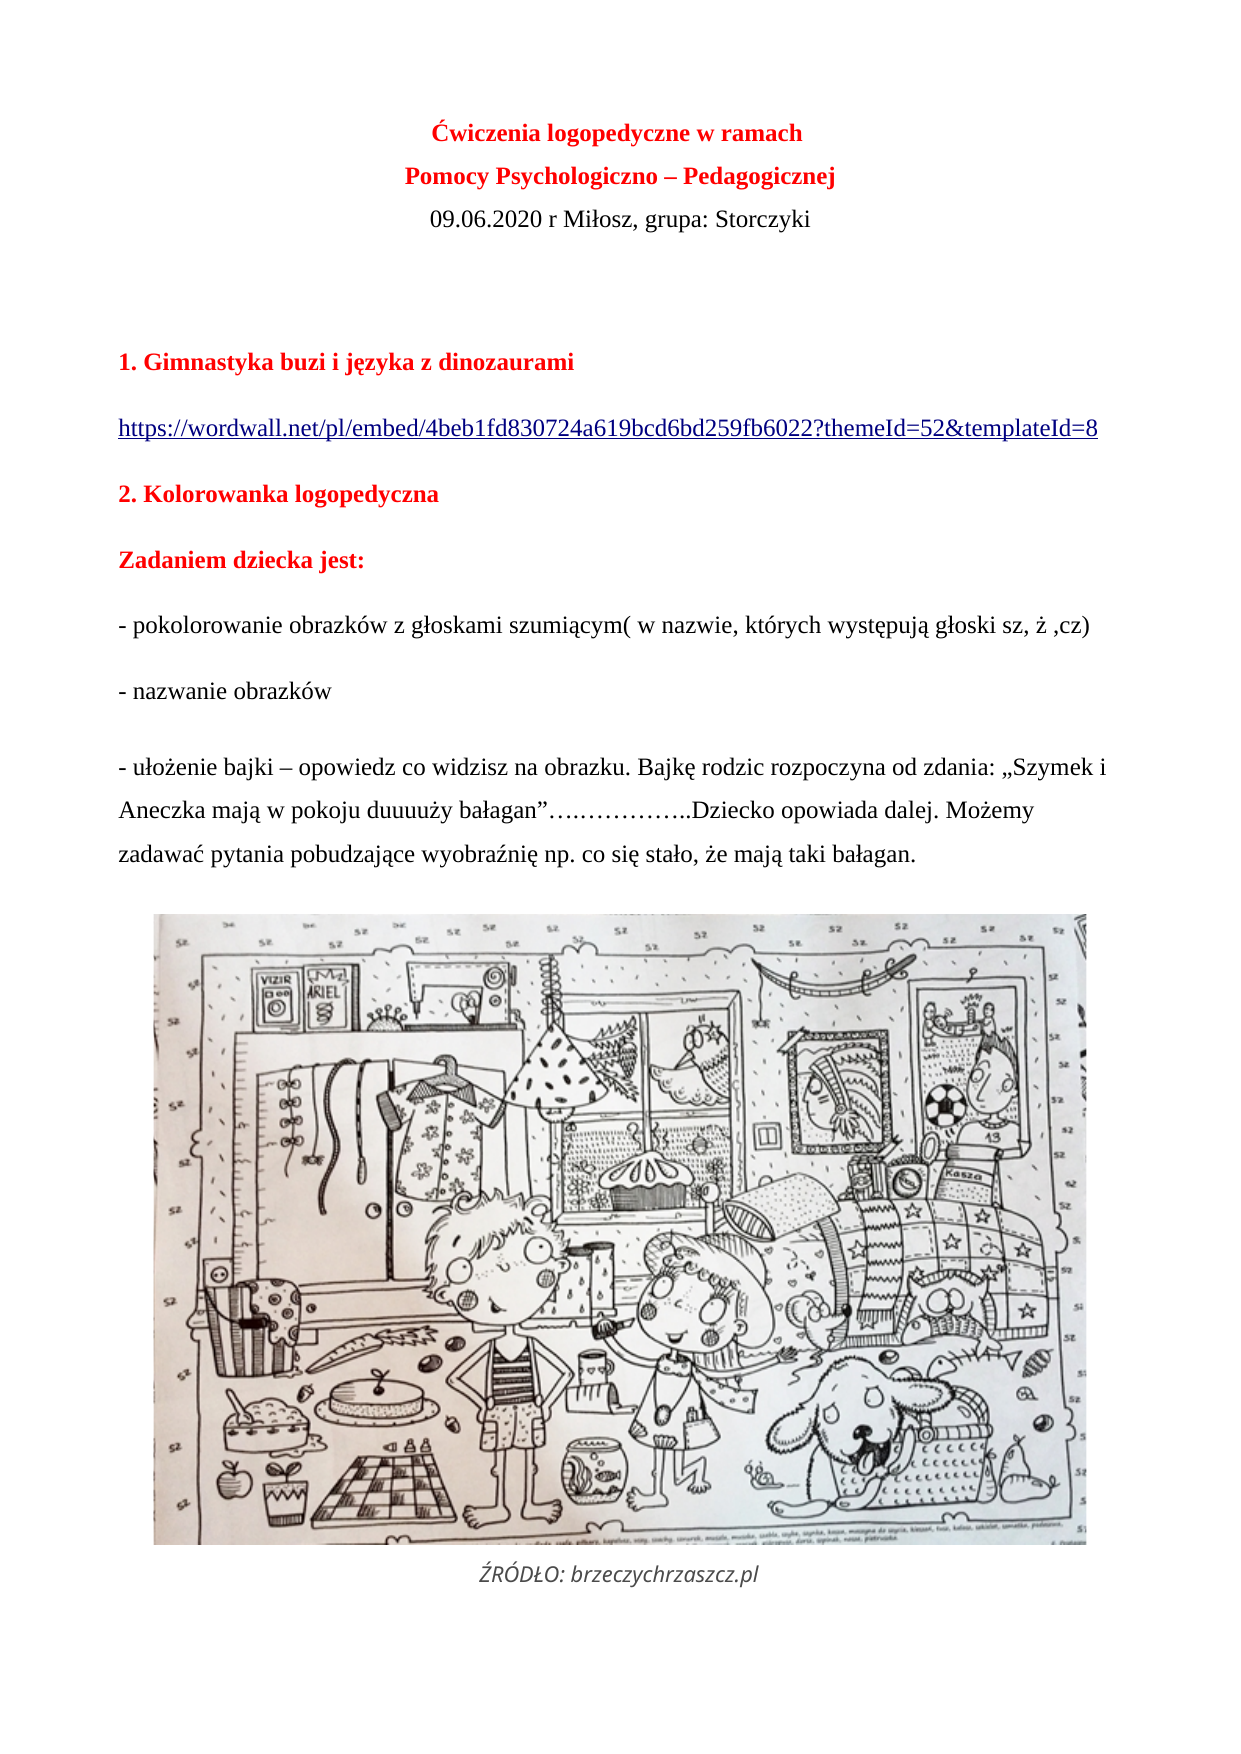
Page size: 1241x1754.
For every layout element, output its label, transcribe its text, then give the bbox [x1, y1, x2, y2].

text https://wordwall.net/pl/embed/4beb1fd830724a619bcd6bd259fb6022?themeId=52&templateId=8 [118, 413, 1122, 442]
text 09.06.2020 r Miłosz, grupa: Storczyki [118, 204, 1122, 233]
text Ćwiczenia logopedyczne w ramach [118, 118, 1122, 147]
text ŹRÓDŁO: brzeczychrzaszcz.pl [118, 914, 1122, 1589]
text 1. Gimnastyka buzi i języka z dinozaurami [118, 347, 1122, 376]
text Zadaniem dziecka jest: [118, 545, 1122, 573]
text - pokolorowanie obrazków z głoskami szumiącym( w nazwie, których występują głoski sz, ż ,cz) [118, 611, 1122, 639]
text - ułożenie bajki – opowiedz co widzisz na obrazku. Bajkę rodzic rozpoczyna od zdania: „Szymek i Aneczka mają w pokoju duuuuży bałagan”….…………..Dziecko opowiada dalej. Możemy zadawać pytania pobudzające wyobraźnię np. co się stało, że mają taki bałagan. [118, 752, 1122, 867]
text - nazwanie obrazków [118, 676, 1122, 705]
text Pomocy Psychologiczno – Pedagogicznej [118, 161, 1122, 190]
text 2. Kolorowanka logopedyczna [118, 479, 1122, 508]
picture [153, 914, 1087, 1545]
